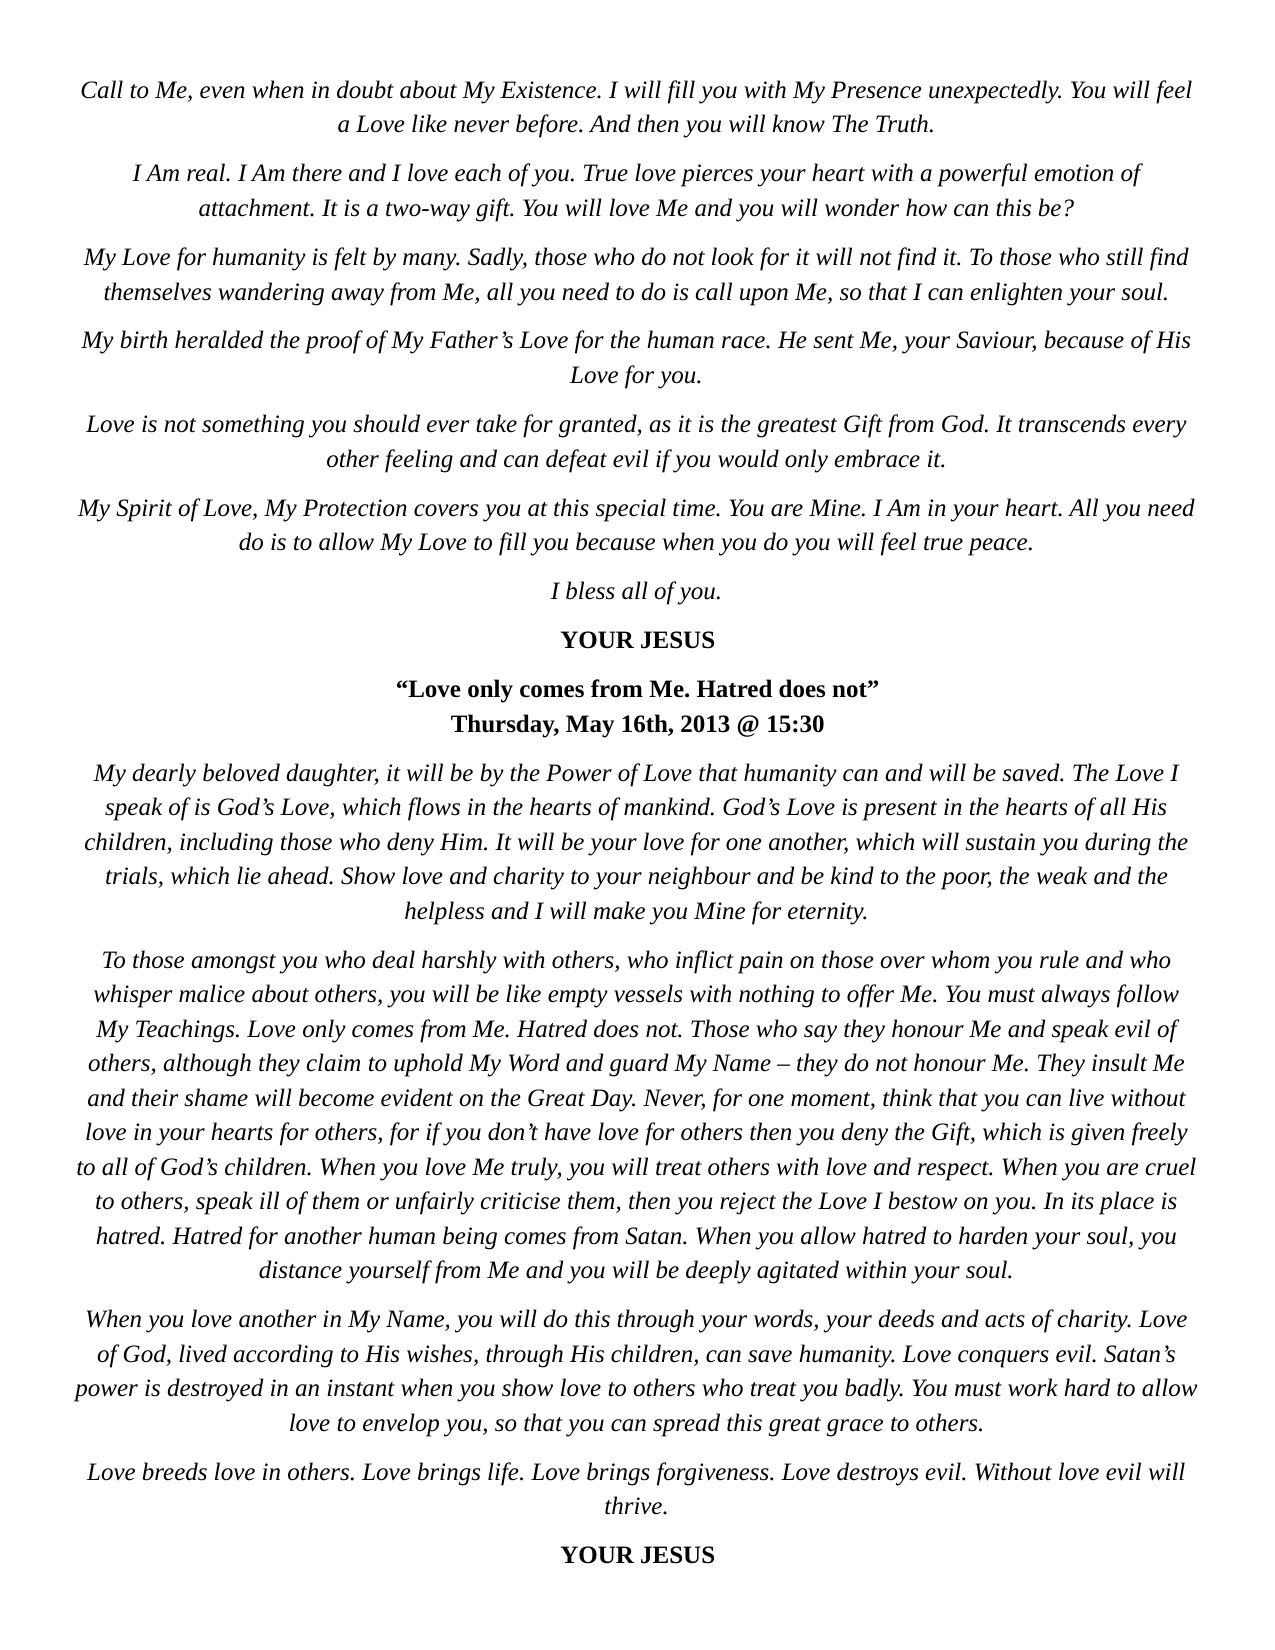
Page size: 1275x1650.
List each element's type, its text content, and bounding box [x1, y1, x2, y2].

text “Love only comes from Me. Hatred does not” Thursday, May 16th, 2013 @ 15:30 [75, 674, 1200, 738]
text My dearly beloved daughter, it will be by the Power of Love that humanity can and will be saved. The Love I speak of is God’s Love, which flows in the hearts of mankind. God’s Love is present in the hearts of all His children, including those who deny Him. It will be your love for one another, which will sustain you during the trials, which lie ahead. Show love and charity to your neighbour and be kind to the poor, the weak and the helpless and I will make you Mine for eternity. [75, 758, 1200, 924]
text YOUR JESUS [75, 625, 1200, 654]
text I Am real. I Am there and I love each of you. True love pierces your heart with a powerful emotion of attachment. It is a two-way gift. You will love Me and you will wonder how can this be? [75, 158, 1200, 222]
text To those amongst you who deal harshly with others, who inflict pain on those over whom you rule and who whisper malice about others, you will be like empty vessels with nothing to offer Me. You must always follow My Teachings. Love only comes from Me. Hatred does not. Those who say they honour Me and speak evil of others, although they claim to uphold My Word and guard My Name – they do not honour Me. They insult Me and their shame will become evident on the Great Day. Never, for one moment, think that you can live without love in your hearts for others, for if you don’t have love for others then you deny the Gift, which is given freely to all of God’s children. When you love Me truly, you will treat others with love and respect. When you are cruel to others, speak ill of them or unfairly criticise them, then you reject the Love I bestow on you. In its place is hatred. Hatred for another human being comes from Satan. When you allow hatred to harden your soul, you distance yourself from Me and you will be deeply agitated within your soul. [75, 945, 1200, 1284]
text My birth heralded the proof of My Father’s Love for the human race. He sent Me, your Saviour, because of His Love for you. [75, 326, 1200, 389]
text Love is not something you should ever take for granted, as it is the greatest Gift from God. It transcends every other feeling and can defeat evil if you would only embrace it. [75, 409, 1200, 472]
text I bless all of you. [75, 576, 1200, 605]
text YOUR JESUS [75, 1540, 1200, 1569]
text When you love another in My Name, you will do this through your words, your deeds and acts of charity. Love of God, lived according to His wishes, through His children, can save humanity. Love conquers evil. Satan’s power is destroyed in an instant when you show love to others who treat you badly. You must work hard to allow love to envelop you, so that you can spread this great grace to others. [75, 1304, 1200, 1436]
text My Spirit of Love, My Protection covers you at this special time. You are Mine. I Am in your heart. All you need do is to allow My Love to fill you because when you do you will feel true peace. [75, 493, 1200, 556]
text Call to Me, even when in doubt about My Existence. I will fill you with My Presence unexpectedly. You will feel a Love like never before. And then you will know The Truth. [75, 75, 1200, 138]
text Love breeds love in others. Love brings life. Love brings forgiveness. Love destroys evil. Without love evil will thrive. [75, 1457, 1200, 1520]
text My Love for humanity is felt by many. Sadly, those who do not look for it will not find it. To those who still find themselves wandering away from Me, all you need to do is call upon Me, so that I can enlighten your soul. [75, 242, 1200, 305]
